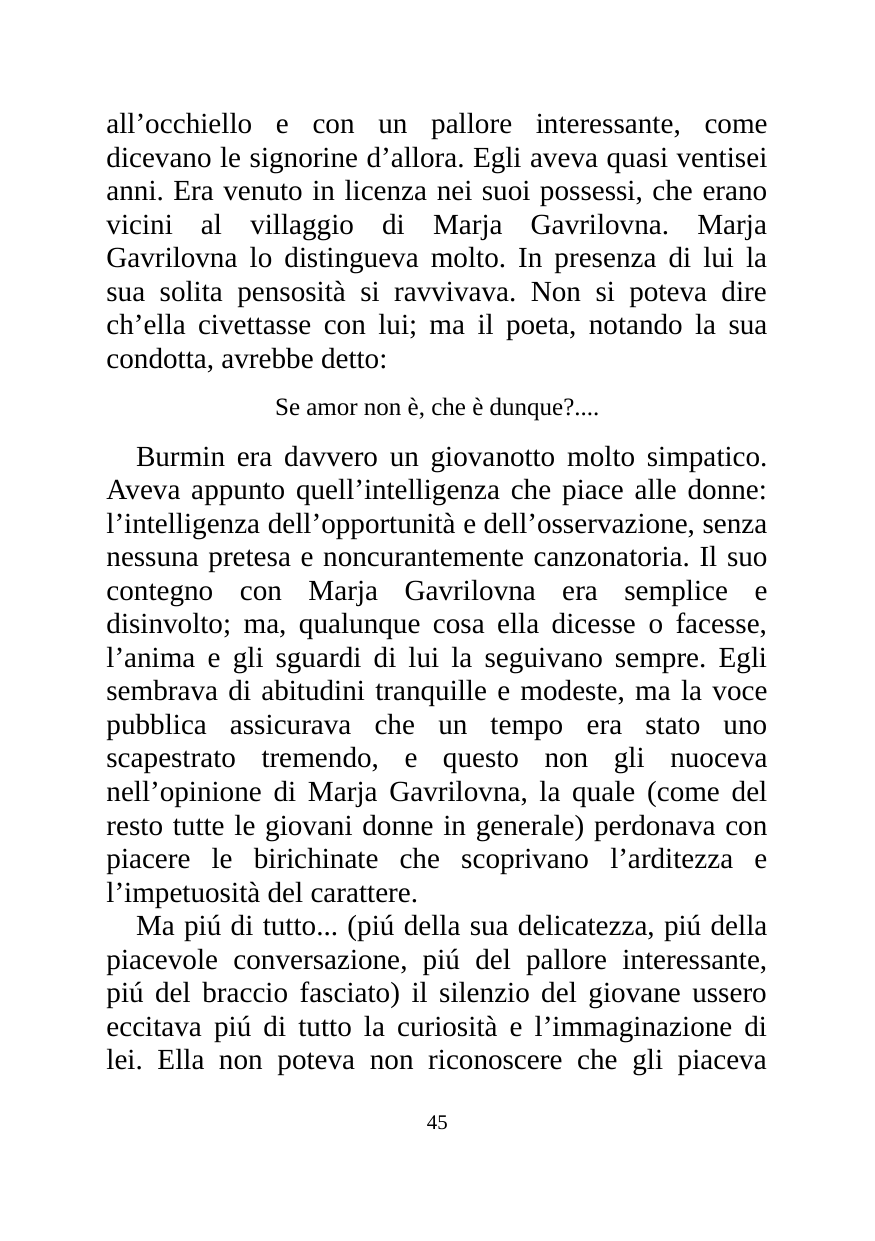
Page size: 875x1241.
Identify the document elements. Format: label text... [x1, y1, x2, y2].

text Burmin era davvero un giovanotto molto simpatico. Aveva appunto quell’intelligenza che piace alle donne: l’intelligenza dell’opportunità e dell’osservazione, senza nessuna pretesa e noncurantemente canzonatoria. Il suo contegno con Marja Gavrilovna era semplice e disinvolto; ma, qualunque cosa ella dicesse o facesse, l’anima e gli sguardi di lui la seguivano sempre. Egli sembrava di abitudini tranquille e modeste, ma la voce pubblica assicurava che un tempo era stato uno scapestrato tremendo, e questo non gli nuoceva nell’opinione di Marja Gavrilovna, la quale (come del resto tutte le giovani donne in generale) perdonava con piacere le birichinate che scoprivano l’arditezza e l’impetuosità del carattere. [106, 439, 768, 908]
text Se amor non è, che è dunque?.... [106, 392, 768, 421]
text Ma piú di tutto... (piú della sua delicatezza, piú della piacevole conversazione, piú del pallore interessante, piú del braccio fasciato) il silenzio del giovane ussero eccitava piú di tutto la curiosità e l’immaginazione di lei. Ella non poteva non riconoscere che gli piaceva [106, 908, 768, 1076]
text all’occhiello e con un pallore interessante, come dicevano le signorine d’allora. Egli aveva quasi ventisei anni. Era venuto in licenza nei suoi possessi, che erano vicini al villaggio di Marja Gavrilovna. Marja Gavrilovna lo distingueva molto. In presenza di lui la sua solita pensosità si ravvivava. Non si poteva dire ch’ella civettasse con lui; ma il poeta, notando la sua condotta, avrebbe detto: [106, 106, 768, 374]
